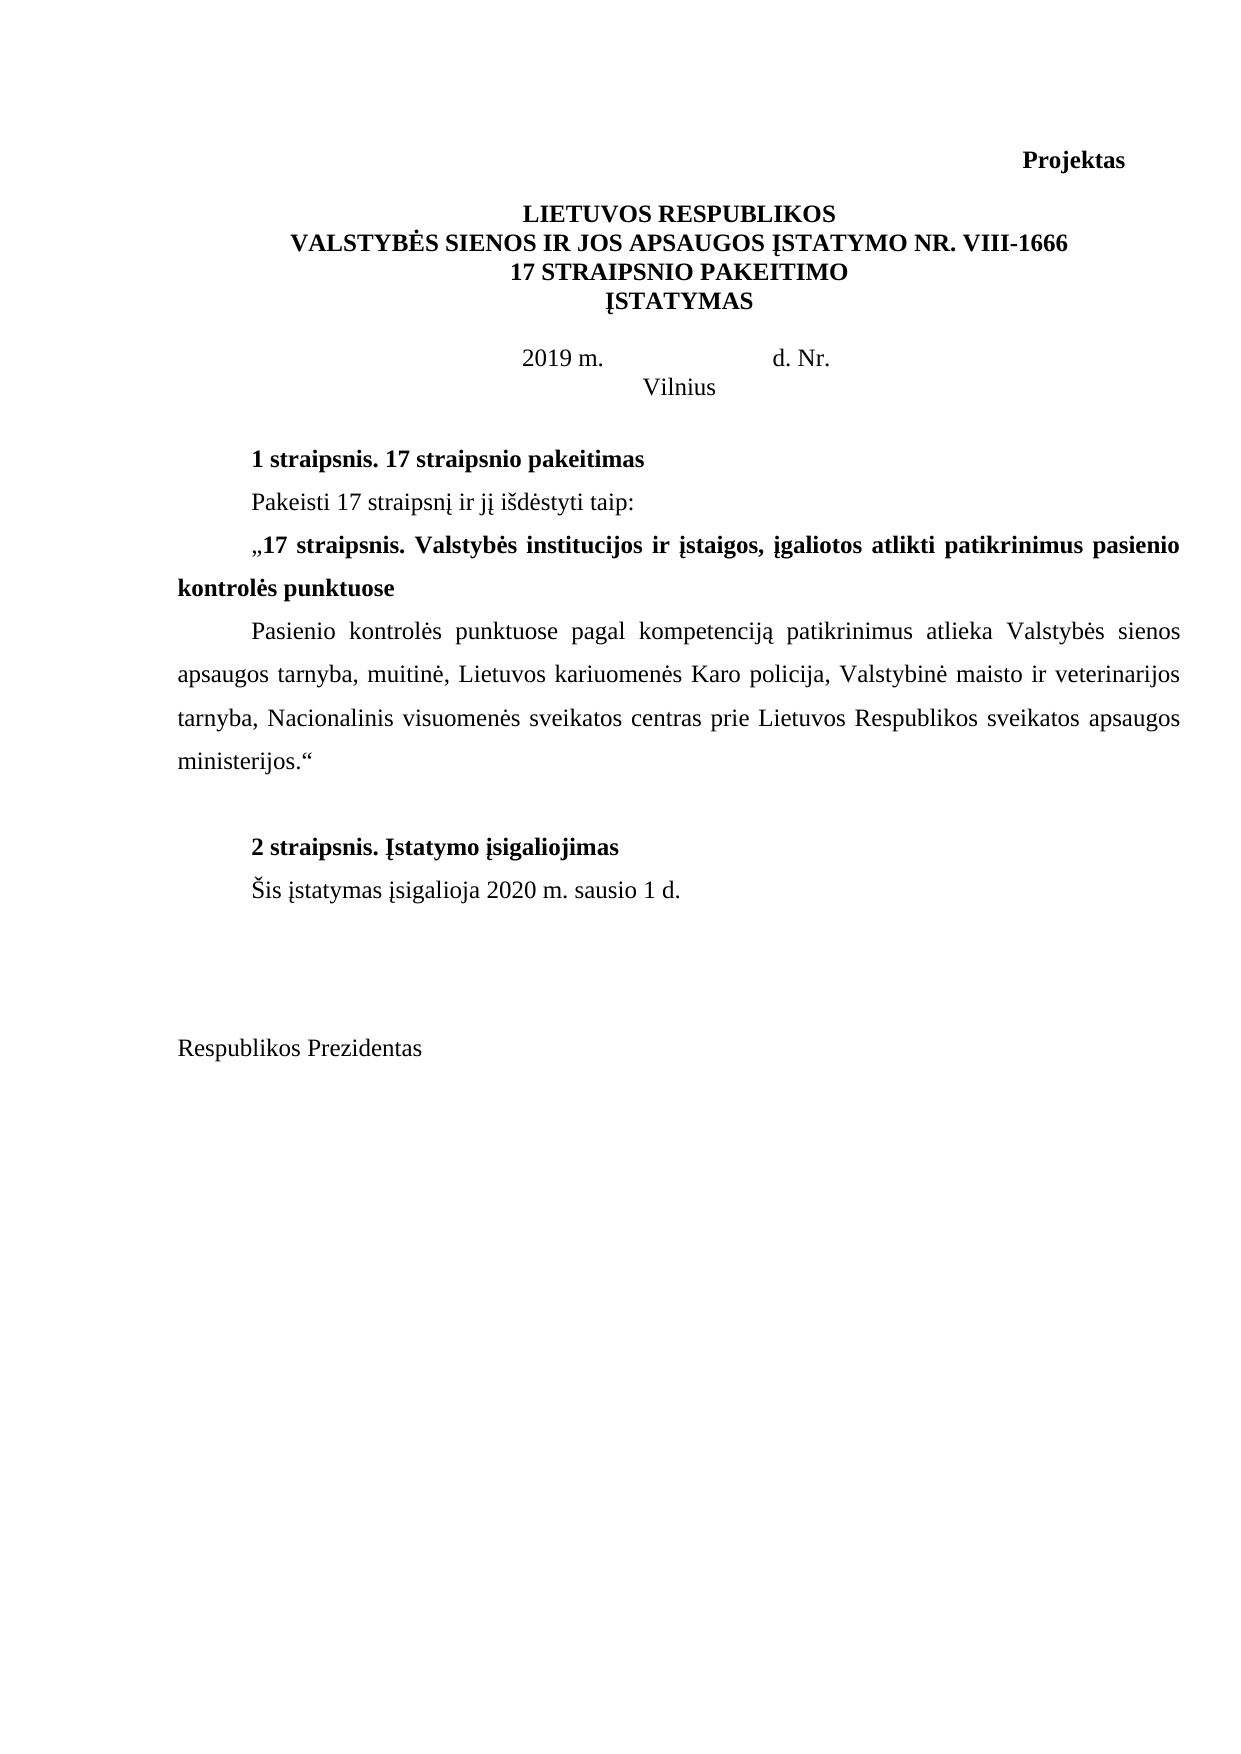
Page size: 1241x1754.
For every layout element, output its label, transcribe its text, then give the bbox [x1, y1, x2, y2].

text Šis įstatymas įsigalioja 2020 m. sausio 1 d. [177, 875, 1181, 904]
text Pakeisti 17 straipsnį ir jį išdėstyti taip: [177, 487, 1181, 516]
text ĮSTATYMAS [177, 286, 1181, 314]
text Projektass valstybės sienos ir jo [717, 145, 1181, 199]
text „17 straipsnis. Valstybės institucijos ir įstaigos, įgaliotos atlikti patikrinimus pasienio kontrolės punktuose [177, 530, 1181, 602]
text LIETUVOS RESPUBLIKOS [177, 199, 1181, 228]
text VALSTYBĖS SIENOS IR JOS APSAUGOS ĮSTATYMO NR. VIII-1666 [177, 228, 1181, 257]
text Pasienio kontrolės punktuose pagal kompetenciją patikrinimus atlieka Valstybės sienos apsaugos tarnyba, muitinė, Lietuvos kariuomenės Karo policija, Valstybinė maisto ir veterinarijos tarnyba, Nacionalinis visuomenės sveikatos centras prie Lietuvos Respublikos sveikatos apsaugos ministerijos.“ [177, 616, 1181, 774]
text 2019 m. d. Nr. [177, 343, 1181, 372]
text Vilnius [177, 372, 1181, 401]
text Respublikos Prezidentas [177, 1033, 1181, 1062]
text 1 straipsnis. 17 straipsnio pakeitimas [177, 444, 1181, 473]
text 17 STRAIPSNIO PAKEITIMO [177, 257, 1181, 286]
text 2 straipsnis. Įstatymo įsigaliojimas [177, 832, 1181, 861]
